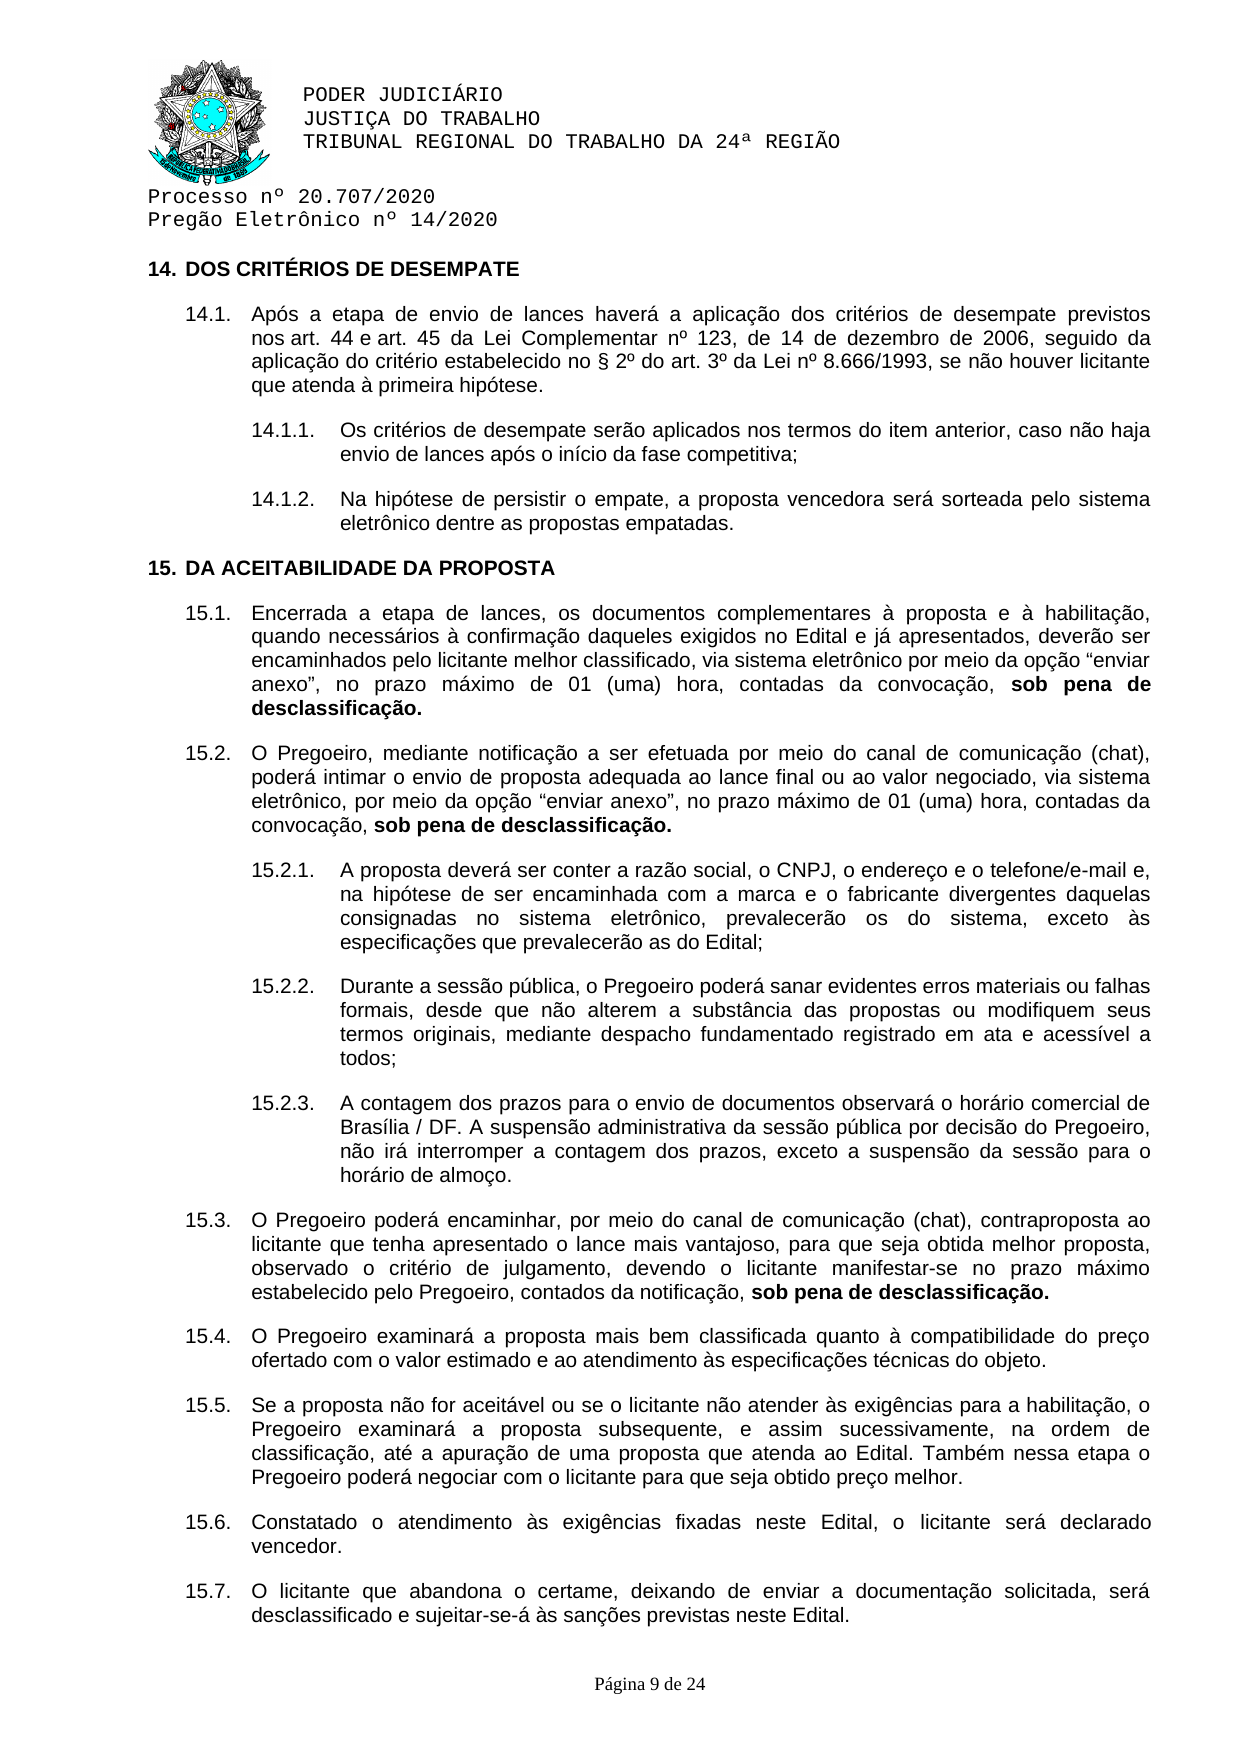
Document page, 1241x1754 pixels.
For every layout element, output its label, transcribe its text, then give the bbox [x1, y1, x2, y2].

list O Pregoeiro poderá encaminhar, por meio do canal de comunicação (chat), contraproposta ao licitante que tenha apresentado o lance mais vantajoso, para que seja obtida melhor proposta, observado o critério de julgamento, devendo o licitante manifestar-se no prazo máximo estabelecido pelo Pregoeiro, contados da notificação, sob pena de desclassificação. [185, 1208, 1152, 1303]
list Os critérios de desempate serão aplicados nos termos do item anterior, caso não haja envio de lances após o início da fase competitiva; [251, 418, 1152, 466]
list O Pregoeiro, mediante notificação a ser efetuada por meio do canal de comunicação (chat), poderá intimar o envio de proposta adequada ao lance final ou ao valor negociado, via sistema eletrônico, por meio da opção “enviar anexo”, no prazo máximo de 01 (uma) hora, contadas da convocação, sob pena de desclassificação. [185, 741, 1152, 837]
list Encerrada a etapa de lances, os documentos complementares à proposta e à habilitação, quando necessários à confirmação daqueles exigidos no Edital e já apresentados, deverão ser encaminhados pelo licitante melhor classificado, via sistema eletrônico por meio da opção “enviar anexo”, no prazo máximo de 01 (uma) hora, contadas da convocação, sob pena de desclassificação. [185, 600, 1152, 720]
picture [147, 59, 272, 186]
list da aceitabilidade da proposta [148, 556, 1152, 579]
list Na hipótese de persistir o empate, a proposta vencedora será sorteada pelo sistema eletrônico dentre as propostas empatadas. [251, 487, 1152, 535]
list DOS CRITÉRIOS DE DESEMPATE [148, 257, 1152, 281]
list O licitante que abandona o certame, deixando de enviar a documentação solicitada, será desclassificado e sujeitar-se-á às sanções previstas neste Edital. [185, 1578, 1152, 1626]
list Se a proposta não for aceitável ou se o licitante não atender às exigências para a habilitação, o Pregoeiro examinará a proposta subsequente, e assim sucessivamente, na ordem de classificação, até a apuração de uma proposta que atenda ao Edital. Também nessa etapa o Pregoeiro poderá negociar com o licitante para que seja obtido preço melhor. [185, 1393, 1152, 1489]
list Constatado o atendimento às exigências fixadas neste Edital, o licitante será declarado vencedor. [185, 1510, 1152, 1558]
list A proposta deverá ser conter a razão social, o CNPJ, o endereço e o telefone/e-mail e, na hipótese de ser encaminhada com a marca e o fabricante divergentes daquelas consignadas no sistema eletrônico, prevalecerão os do sistema, exceto às especificações que prevalecerão as do Edital; [251, 858, 1152, 953]
list Durante a sessão pública, o Pregoeiro poderá sanar evidentes erros materiais ou falhas formais, desde que não alterem a substância das propostas ou modifiquem seus termos originais, mediante despacho fundamentado registrado em ata e acessível a todos; [251, 974, 1152, 1070]
list Após a etapa de envio de lances haverá a aplicação dos critérios de desempate previstos nos art. 44 e art. 45 da Lei Complementar nº 123, de 14 de dezembro de 2006, seguido da aplicação do critério estabelecido no § 2º do art. 3º da Lei nº 8.666/1993, se não houver licitante que atenda à primeira hipótese. [185, 301, 1152, 397]
list A contagem dos prazos para o envio de documentos observará o horário comercial de Brasília / DF. A suspensão administrativa da sessão pública por decisão do Pregoeiro, não irá interromper a contagem dos prazos, exceto a suspensão da sessão para o horário de almoço. [251, 1091, 1152, 1187]
list O Pregoeiro examinará a proposta mais bem classificada quanto à compatibilidade do preço ofertado com o valor estimado e ao atendimento às especificações técnicas do objeto. [185, 1324, 1152, 1372]
